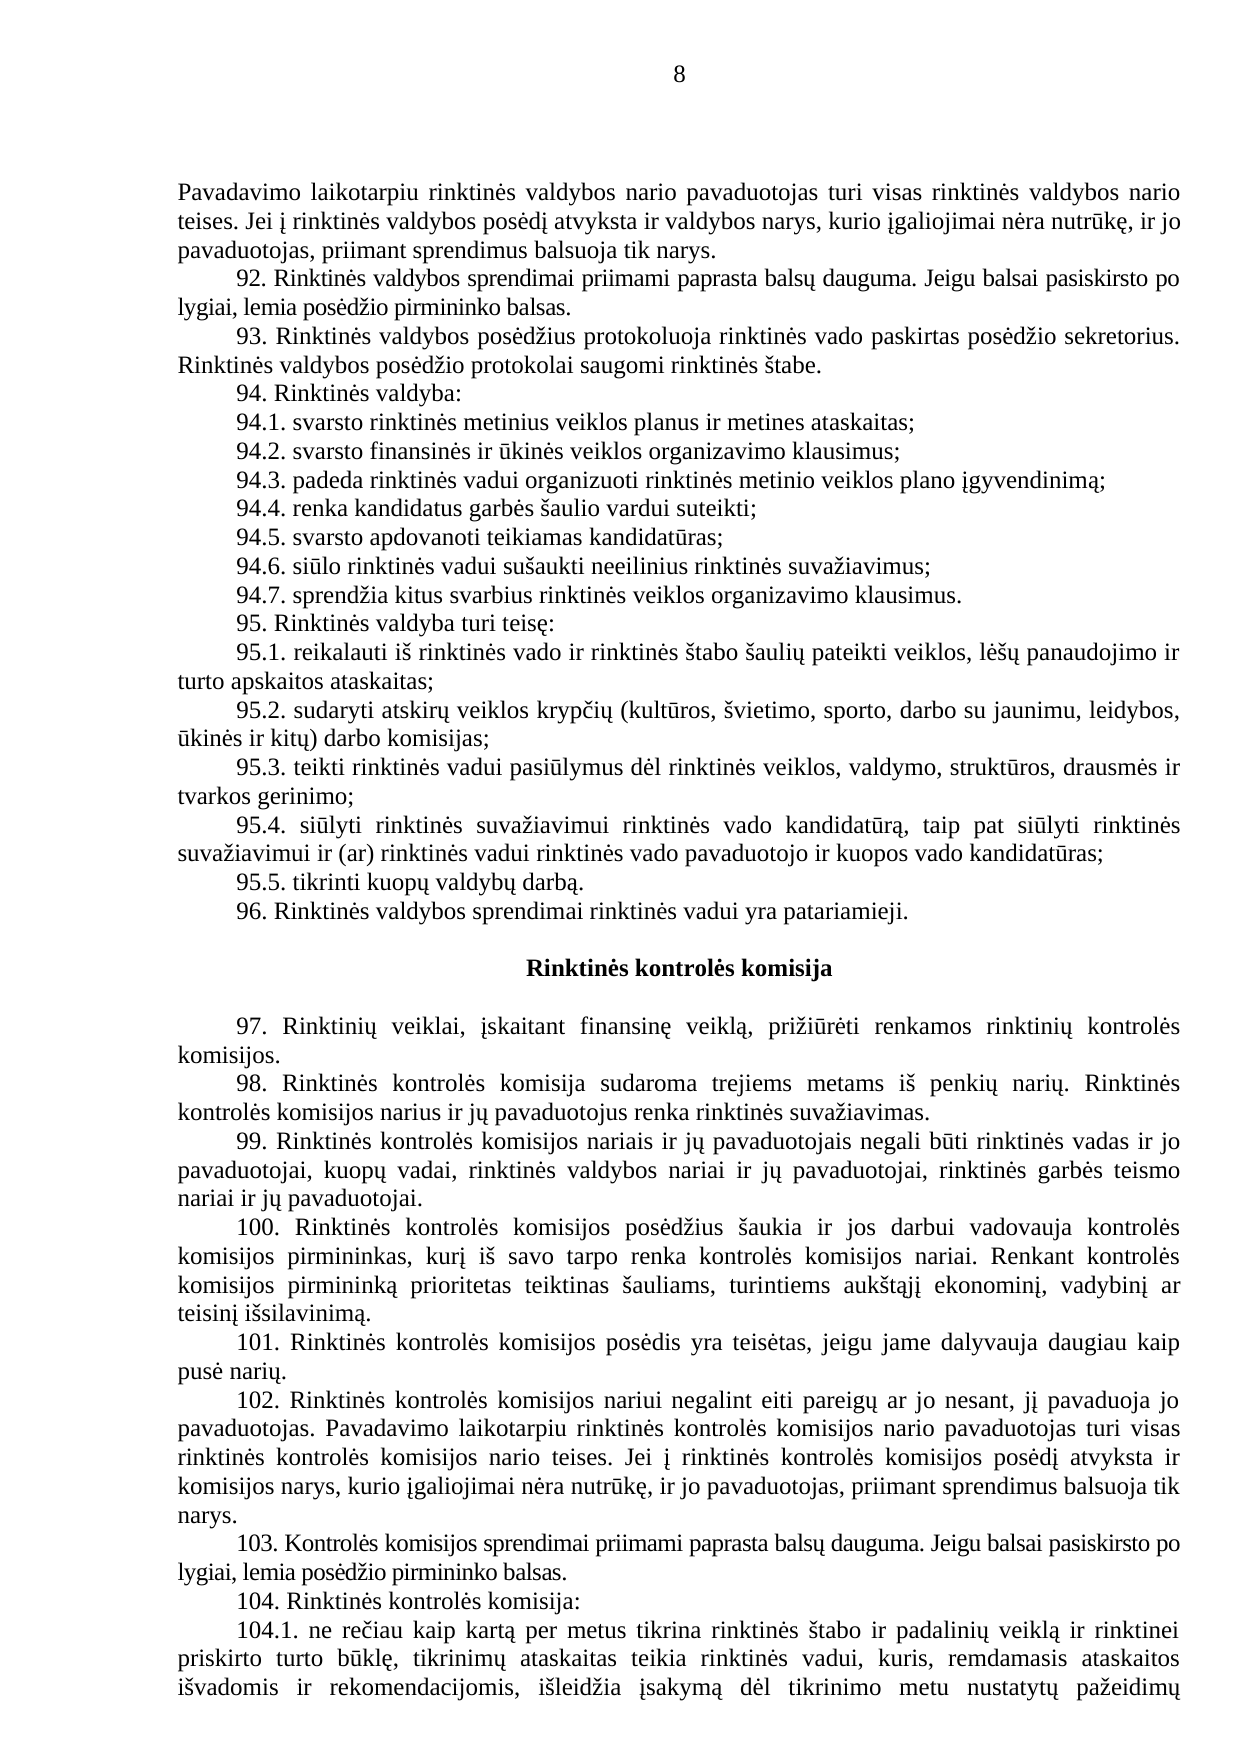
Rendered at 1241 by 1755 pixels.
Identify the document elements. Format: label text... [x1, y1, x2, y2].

text 103. Kontrolės komisijos sprendimai priimami paprasta balsų dauguma. Jeigu balsai pasiskirsto po lygiai, lemia posėdžio pirmininko balsas. [177, 1528, 1181, 1586]
text 95.3. teikti rinktinės vadui pasiūlymus dėl rinktinės veiklos, valdymo, struktūros, drausmės ir tvarkos gerinimo; [177, 752, 1181, 810]
text 93. Rinktinės valdybos posėdžius protokoluoja rinktinės vado paskirtas posėdžio sekretorius. Rinktinės valdybos posėdžio protokolai saugomi rinktinės štabe. [177, 321, 1181, 378]
text 94. Rinktinės valdyba: [177, 378, 1181, 407]
text 94.1. svarsto rinktinės metinius veiklos planus ir metines ataskaitas; [177, 407, 1181, 436]
text 97. Rinktinių veiklai, įskaitant finansinę veiklą, prižiūrėti renkamos rinktinių kontrolės komisijos. [177, 1011, 1181, 1068]
text 94.2. svarsto finansinės ir ūkinės veiklos organizavimo klausimus; [177, 436, 1181, 465]
text 92. Rinktinės valdybos sprendimai priimami paprasta balsų dauguma. Jeigu balsai pasiskirsto po lygiai, lemia posėdžio pirmininko balsas. [177, 263, 1181, 321]
text 95. Rinktinės valdyba turi teisę: [177, 608, 1181, 637]
text 95.5. tikrinti kuopų valdybų darbą. [177, 867, 1181, 896]
text 98. Rinktinės kontrolės komisija sudaroma trejiems metams iš penkių narių. Rinktinės kontrolės komisijos narius ir jų pavaduotojus renka rinktinės suvažiavimas. [177, 1068, 1181, 1126]
text 95.2. sudaryti atskirų veiklos krypčių (kultūros, švietimo, sporto, darbo su jaunimu, leidybos, ūkinės ir kitų) darbo komisijas; [177, 695, 1181, 752]
text 104.1. ne rečiau kaip kartą per metus tikrina rinktinės štabo ir padalinių veiklą ir rinktinei priskirto turto būklę, tikrinimų ataskaitas teikia rinktinės vadui, kuris, remdamasis ataskaitos išvadomis ir rekomendacijomis, išleidžia įsakymą dėl tikrinimo metu nustatytų pažeidimų [177, 1615, 1181, 1701]
text 95.1. reikalauti iš rinktinės vado ir rinktinės štabo šaulių pateikti veiklos, lėšų panaudojimo ir turto apskaitos ataskaitas; [177, 637, 1181, 695]
text 94.5. svarsto apdovanoti teikiamas kandidatūras; [177, 522, 1181, 551]
text 99. Rinktinės kontrolės komisijos nariais ir jų pavaduotojais negali būti rinktinės vadas ir jo pavaduotojai, kuopų vadai, rinktinės valdybos nariai ir jų pavaduotojai, rinktinės garbės teismo nariai ir jų pavaduotojai. [177, 1126, 1181, 1212]
text 104. Rinktinės kontrolės komisija: [177, 1586, 1181, 1615]
text 100. Rinktinės kontrolės komisijos posėdžius šaukia ir jos darbui vadovauja kontrolės komisijos pirmininkas, kurį iš savo tarpo renka kontrolės komisijos nariai. Renkant kontrolės komisijos pirmininką prioritetas teiktinas šauliams, turintiems aukštąjį ekonominį, vadybinį ar teisinį išsilavinimą. [177, 1212, 1181, 1327]
text 96. Rinktinės valdybos sprendimai rinktinės vadui yra patariamieji. [177, 896, 1181, 925]
text Pavadavimo laikotarpiu rinktinės valdybos nario pavaduotojas turi visas rinktinės valdybos nario teises. Jei į rinktinės valdybos posėdį atvyksta ir valdybos narys, kurio įgaliojimai nėra nutrūkę, ir jo pavaduotojas, priimant sprendimus balsuoja tik narys. [177, 177, 1181, 263]
text 94.4. renka kandidatus garbės šaulio vardui suteikti; [177, 493, 1181, 522]
text 95.4. siūlyti rinktinės suvažiavimui rinktinės vado kandidatūrą, taip pat siūlyti rinktinės suvažiavimui ir (ar) rinktinės vadui rinktinės vado pavaduotojo ir kuopos vado kandidatūras; [177, 810, 1181, 867]
text 94.7. sprendžia kitus svarbius rinktinės veiklos organizavimo klausimus. [177, 580, 1181, 608]
text 94.6. siūlo rinktinės vadui sušaukti neeilinius rinktinės suvažiavimus; [177, 551, 1181, 580]
text 94.3. padeda rinktinės vadui organizuoti rinktinės metinio veiklos plano įgyvendinimą; [177, 465, 1181, 493]
text 102. Rinktinės kontrolės komisijos nariui negalint eiti pareigų ar jo nesant, jį pavaduoja jo pavaduotojas. Pavadavimo laikotarpiu rinktinės kontrolės komisijos nario pavaduotojas turi visas rinktinės kontrolės komisijos nario teises. Jei į rinktinės kontrolės komisijos posėdį atvyksta ir komisijos narys, kurio įgaliojimai nėra nutrūkę, ir jo pavaduotojas, priimant sprendimus balsuoja tik narys. [177, 1385, 1181, 1528]
text 101. Rinktinės kontrolės komisijos posėdis yra teisėtas, jeigu jame dalyvauja daugiau kaip pusė narių. [177, 1327, 1181, 1385]
text Rinktinės kontrolės komisija [177, 953, 1181, 982]
